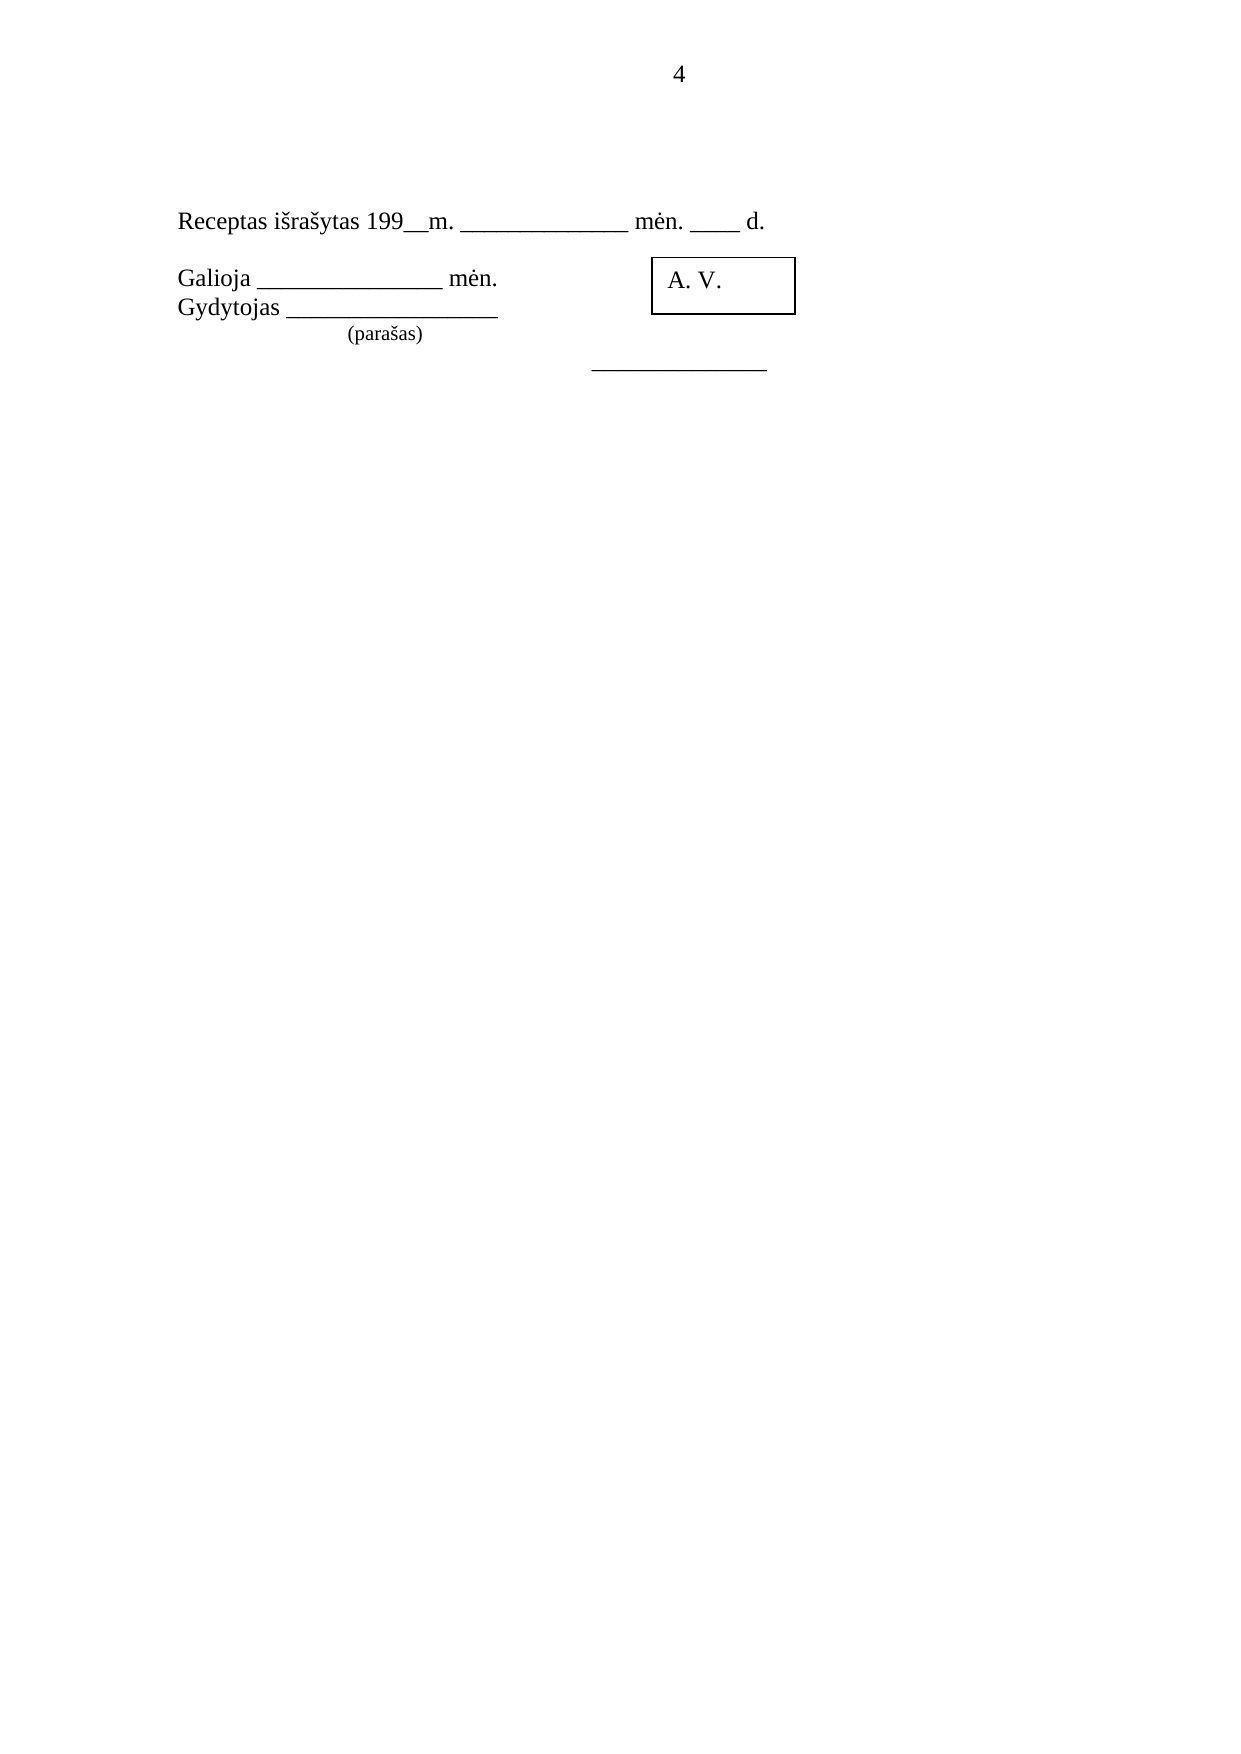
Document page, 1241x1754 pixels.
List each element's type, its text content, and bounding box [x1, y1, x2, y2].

text Gydytojas [177, 292, 1181, 321]
text (parašas) [177, 321, 1181, 345]
text Galioja mėn. [177, 263, 651, 292]
text Receptas išrašytas 199__m. mėn. ____ d. [177, 206, 1181, 235]
text ______________ [177, 345, 1181, 374]
text [796, 263, 1181, 292]
